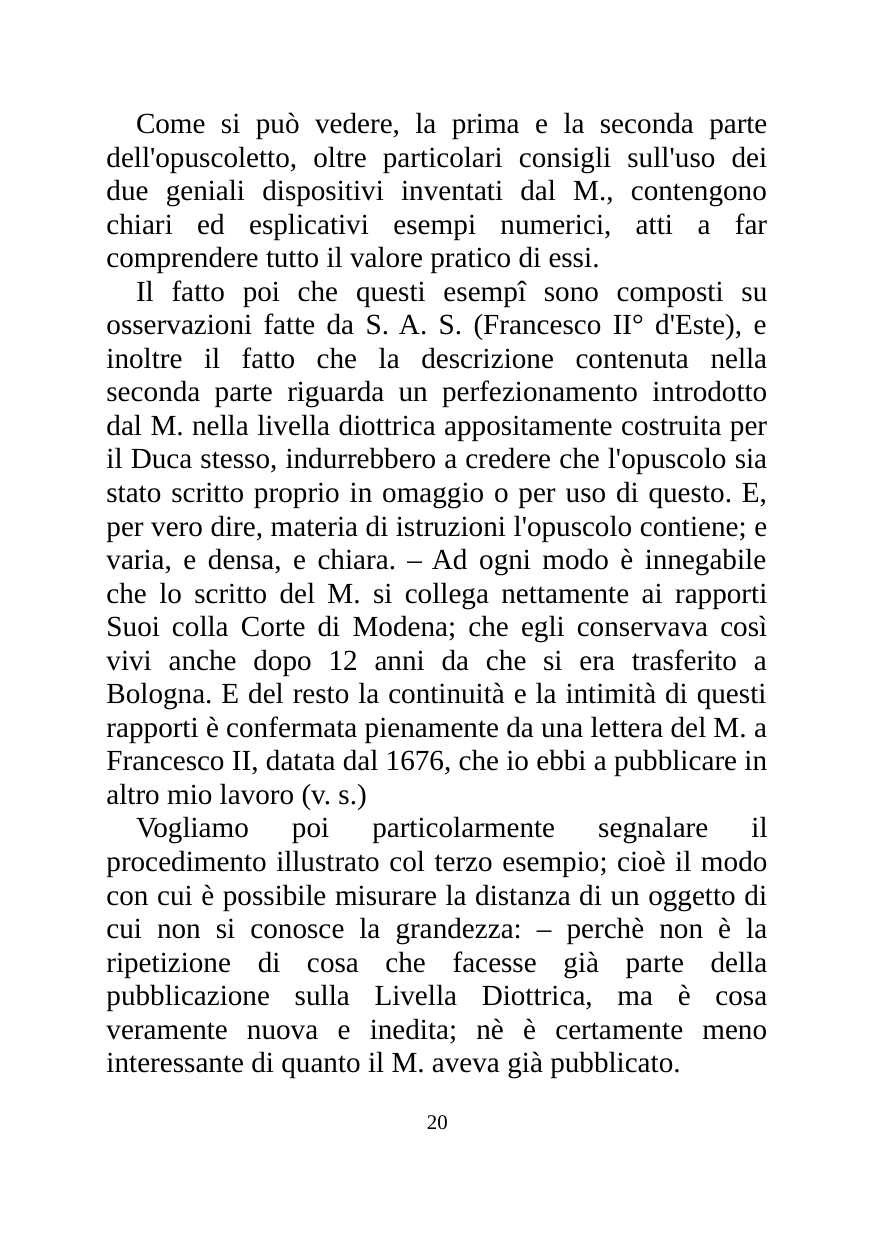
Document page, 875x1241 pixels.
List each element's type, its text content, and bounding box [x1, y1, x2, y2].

text Come si può vedere, la prima e la seconda parte dell'opuscoletto, oltre particolari consigli sull'uso dei due geniali dispositivi inventati dal M., contengono chiari ed esplicativi esempi numerici, atti a far comprendere tutto il valore pratico di essi. [106, 106, 768, 274]
text Vogliamo poi particolarmente segnalare il procedimento illustrato col terzo esempio; cioè il modo con cui è possibile misurare la distanza di un oggetto di cui non si conosce la grandezza: – perchè non è la ripetizione di cosa che facesse già parte della pubblicazione sulla Livella Diottrica, ma è cosa veramente nuova e inedita; nè è certamente meno interessante di quanto il M. aveva già pubblicato. [106, 811, 768, 1079]
text Il fatto poi che questi esempî sono composti su osservazioni fatte da S. A. S. (Francesco II° d'Este), e inoltre il fatto che la descrizione contenuta nella seconda parte riguarda un perfezionamento introdotto dal M. nella livella diottrica appositamente costruita per il Duca stesso, indurrebbero a credere che l'opuscolo sia stato scritto proprio in omaggio o per uso di questo. E, per vero dire, materia di istruzioni l'opuscolo contiene; e varia, e densa, e chiara. – Ad ogni modo è innegabile che lo scritto del M. si collega nettamente ai rapporti Suoi colla Corte di Modena; che egli conservava così vivi anche dopo 12 anni da che si era trasferito a Bologna. E del resto la continuità e la intimità di questi rapporti è confermata pienamente da una lettera del M. a Francesco II, datata dal 1676, che io ebbi a pubblicare in altro mio lavoro (v. s.) [106, 274, 768, 811]
